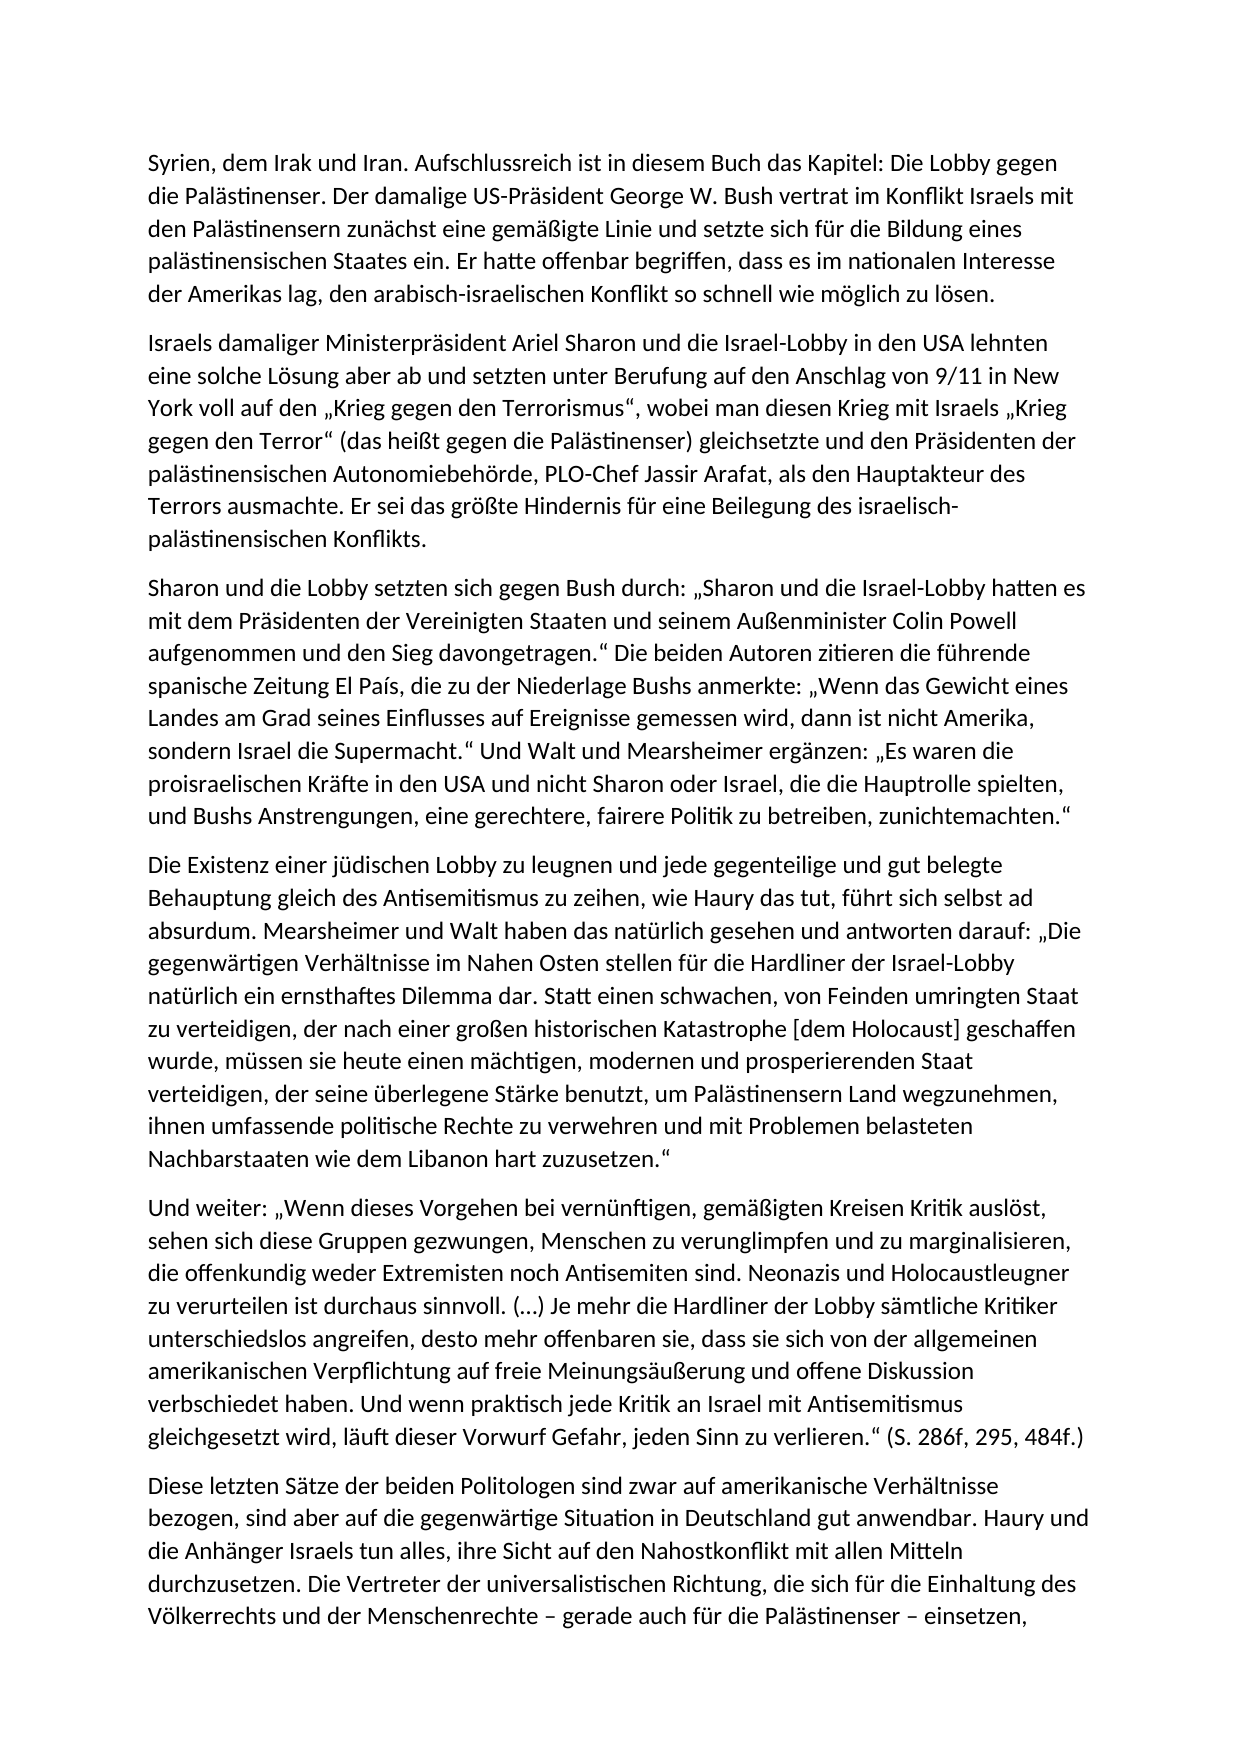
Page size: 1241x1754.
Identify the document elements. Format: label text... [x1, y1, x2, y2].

text Und weiter: „Wenn dieses Vorgehen bei vernünftigen, gemäßigten Kreisen Kritik auslöst, sehen sich diese Gruppen gezwungen, Menschen zu verunglimpfen und zu marginalisieren, die offenkundig weder Extremisten noch Antisemiten sind. Neonazis und Holocaustleugner zu verurteilen ist durchaus sinnvoll. (…) Je mehr die Hardliner der Lobby sämtliche Kritiker unterschiedslos angreifen, desto mehr offenbaren sie, dass sie sich von der allgemeinen amerikanischen Verpflichtung auf freie Meinungsäußerung und offene Diskussion verbschiedet haben. Und wenn praktisch jede Kritik an Israel mit Antisemitismus gleichgesetzt wird, läuft dieser Vorwurf Gefahr, jeden Sinn zu verlieren.“ (S. 286f, 295, 484f.) [148, 1192, 1093, 1451]
text Diese letzten Sätze der beiden Politologen sind zwar auf amerikanische Verhältnisse bezogen, sind aber auf die gegenwärtige Situation in Deutschland gut anwendbar. Haury und die Anhänger Israels tun alles, ihre Sicht auf den Nahostkonflikt mit allen Mitteln durchzusetzen. Die Vertreter der universalistischen Richtung, die sich für die Einhaltung des Völkerrechts und der Menschenrechte – gerade auch für die Palästinenser – einsetzen, [148, 1470, 1093, 1631]
text Die Existenz einer jüdischen Lobby zu leugnen und jede gegenteilige und gut belegte Behauptung gleich des Antisemitismus zu zeihen, wie Haury das tut, führt sich selbst ad absurdum. Mearsheimer und Walt haben das natürlich gesehen und antworten darauf: „Die gegenwärtigen Verhältnisse im Nahen Osten stellen für die Hardliner der Israel-Lobby natürlich ein ernsthaftes Dilemma dar. Statt einen schwachen, von Feinden umringten Staat zu verteidigen, der nach einer großen historischen Katastrophe [dem Holocaust] geschaffen wurde, müssen sie heute einen mächtigen, modernen und prosperierenden Staat verteidigen, der seine überlegene Stärke benutzt, um Palästinensern Land wegzunehmen, ihnen umfassende politische Rechte zu verwehren und mit Problemen belasteten Nachbarstaaten wie dem Libanon hart zuzusetzen.“ [148, 850, 1093, 1174]
text Syrien, dem Irak und Iran. Aufschlussreich ist in diesem Buch das Kapitel: Die Lobby gegen die Palästinenser. Der damalige US-Präsident George W. Bush vertrat im Konflikt Israels mit den Palästinensern zunächst eine gemäßigte Linie und setzte sich für die Bildung eines palästinensischen Staates ein. Er hatte offenbar begriffen, dass es im nationalen Interesse der Amerikas lag, den arabisch-israelischen Konflikt so schnell wie möglich zu lösen. [148, 148, 1093, 308]
text Sharon und die Lobby setzten sich gegen Bush durch: „Sharon und die Israel-Lobby hatten es mit dem Präsidenten der Vereinigten Staaten und seinem Außenminister Colin Powell aufgenommen und den Sieg davongetragen.“ Die beiden Autoren zitieren die führende spanische Zeitung El País, die zu der Niederlage Bushs anmerkte: „Wenn das Gewicht eines Landes am Grad seines Einflusses auf Ereignisse gemessen wird, dann ist nicht Amerika, sondern Israel die Supermacht.“ Und Walt und Mearsheimer ergänzen: „Es waren die proisraelischen Kräfte in den USA und nicht Sharon oder Israel, die die Hauptrolle spielten, und Bushs Anstrengungen, eine gerechtere, fairere Politik zu betreiben, zunichtemachten.“ [148, 572, 1093, 831]
text Israels damaliger Ministerpräsident Ariel Sharon und die Israel-Lobby in den USA lehnten eine solche Lösung aber ab und setzten unter Berufung auf den Anschlag von 9/11 in New York voll auf den „Krieg gegen den Terrorismus“, wobei man diesen Krieg mit Israels „Krieg gegen den Terror“ (das heißt gegen die Palästinenser) gleichsetzte und den Präsidenten der palästinensischen Autonomiebehörde, PLO-Chef Jassir Arafat, als den Hauptakteur des Terrors ausmachte. Er sei das größte Hindernis für eine Beilegung des israelisch-palästinensischen Konflikts. [148, 327, 1093, 553]
